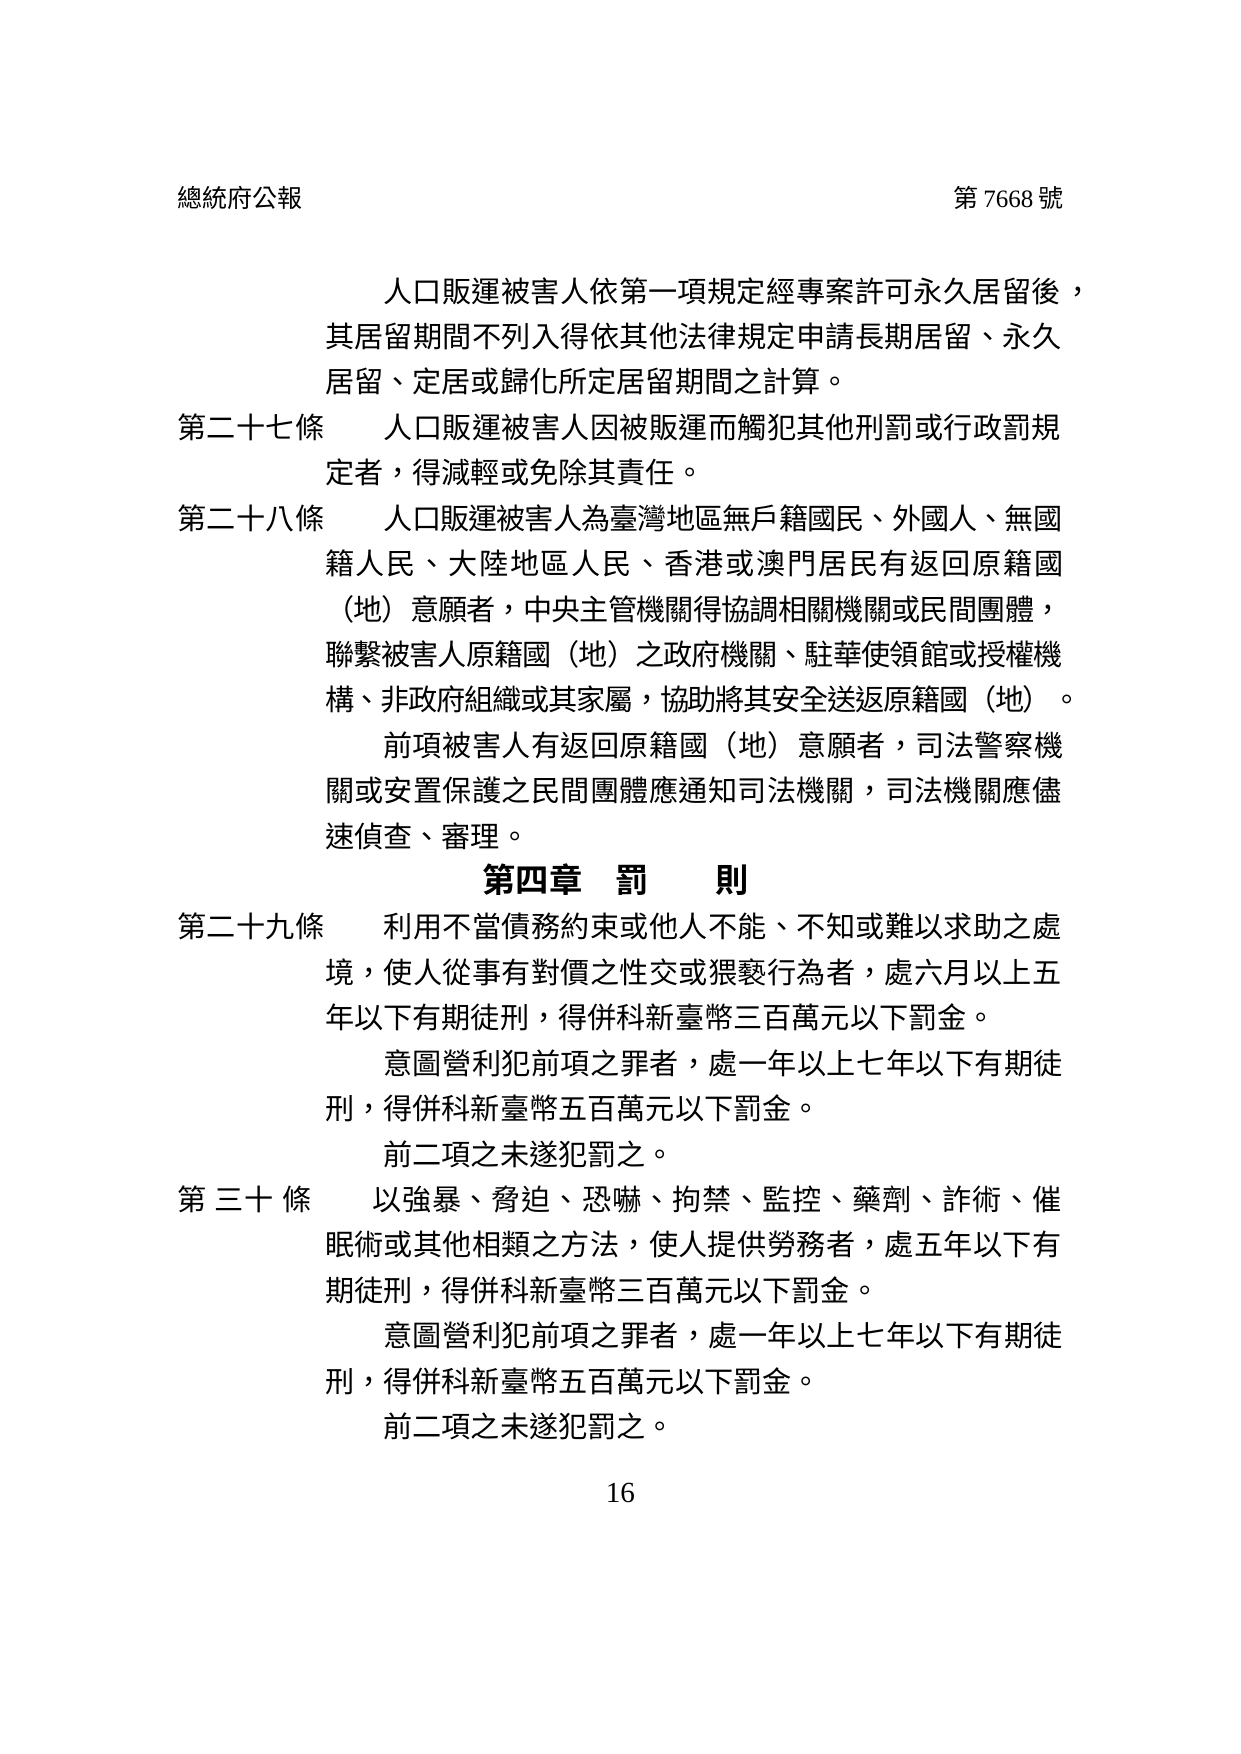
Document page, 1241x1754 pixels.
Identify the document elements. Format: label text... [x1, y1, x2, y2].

text 第 三十 條 以強暴、脅迫、恐嚇、拘禁、監控、藥劑、詐術、催眠術或其他相類之方法，使人提供勞務者，處五年以下有期徒刑，得併科新臺幣三百萬元以下罰金。 [177, 1174, 1063, 1310]
text 意圖營利犯前項之罪者，處一年以上七年以下有期徒刑，得併科新臺幣五百萬元以下罰金。 [325, 1310, 1063, 1401]
text 第二十七條 人口販運被害人因被販運而觸犯其他刑罰或行政罰規定者，得減輕或免除其責任。 [177, 402, 1063, 493]
text 意圖營利犯前項之罪者，處一年以上七年以下有期徒刑，得併科新臺幣五百萬元以下罰金。 [325, 1038, 1063, 1129]
text 第二十八條 人口販運被害人為臺灣地區無戶籍國民、外國人、無國籍人民、大陸地區人民、香港或澳門居民有返回原籍國（地）意願者，中央主管機關得協調相關機關或民間團體，聯繫被害人原籍國（地）之政府機關、駐華使領館或授權機構、非政府組織或其家屬，協助將其安全送返原籍國（地）。 [177, 493, 1063, 720]
text 前二項之未遂犯罰之。 [325, 1401, 1063, 1447]
text 第四章 罰 則 [482, 856, 1063, 902]
text 前二項之未遂犯罰之。 [325, 1129, 1063, 1174]
text 人口販運被害人依第一項規定經專案許可永久居留後，其居留期間不列入得依其他法律規定申請長期居留、永久居留、定居或歸化所定居留期間之計算。 [325, 266, 1063, 402]
text 前項被害人有返回原籍國（地）意願者，司法警察機關或安置保護之民間團體應通知司法機關，司法機關應儘速偵查、審理。 [325, 720, 1063, 856]
text 第二十九條 利用不當債務約束或他人不能、不知或難以求助之處境，使人從事有對價之性交或猥褻行為者，處六月以上五年以下有期徒刑，得併科新臺幣三百萬元以下罰金。 [177, 902, 1063, 1038]
